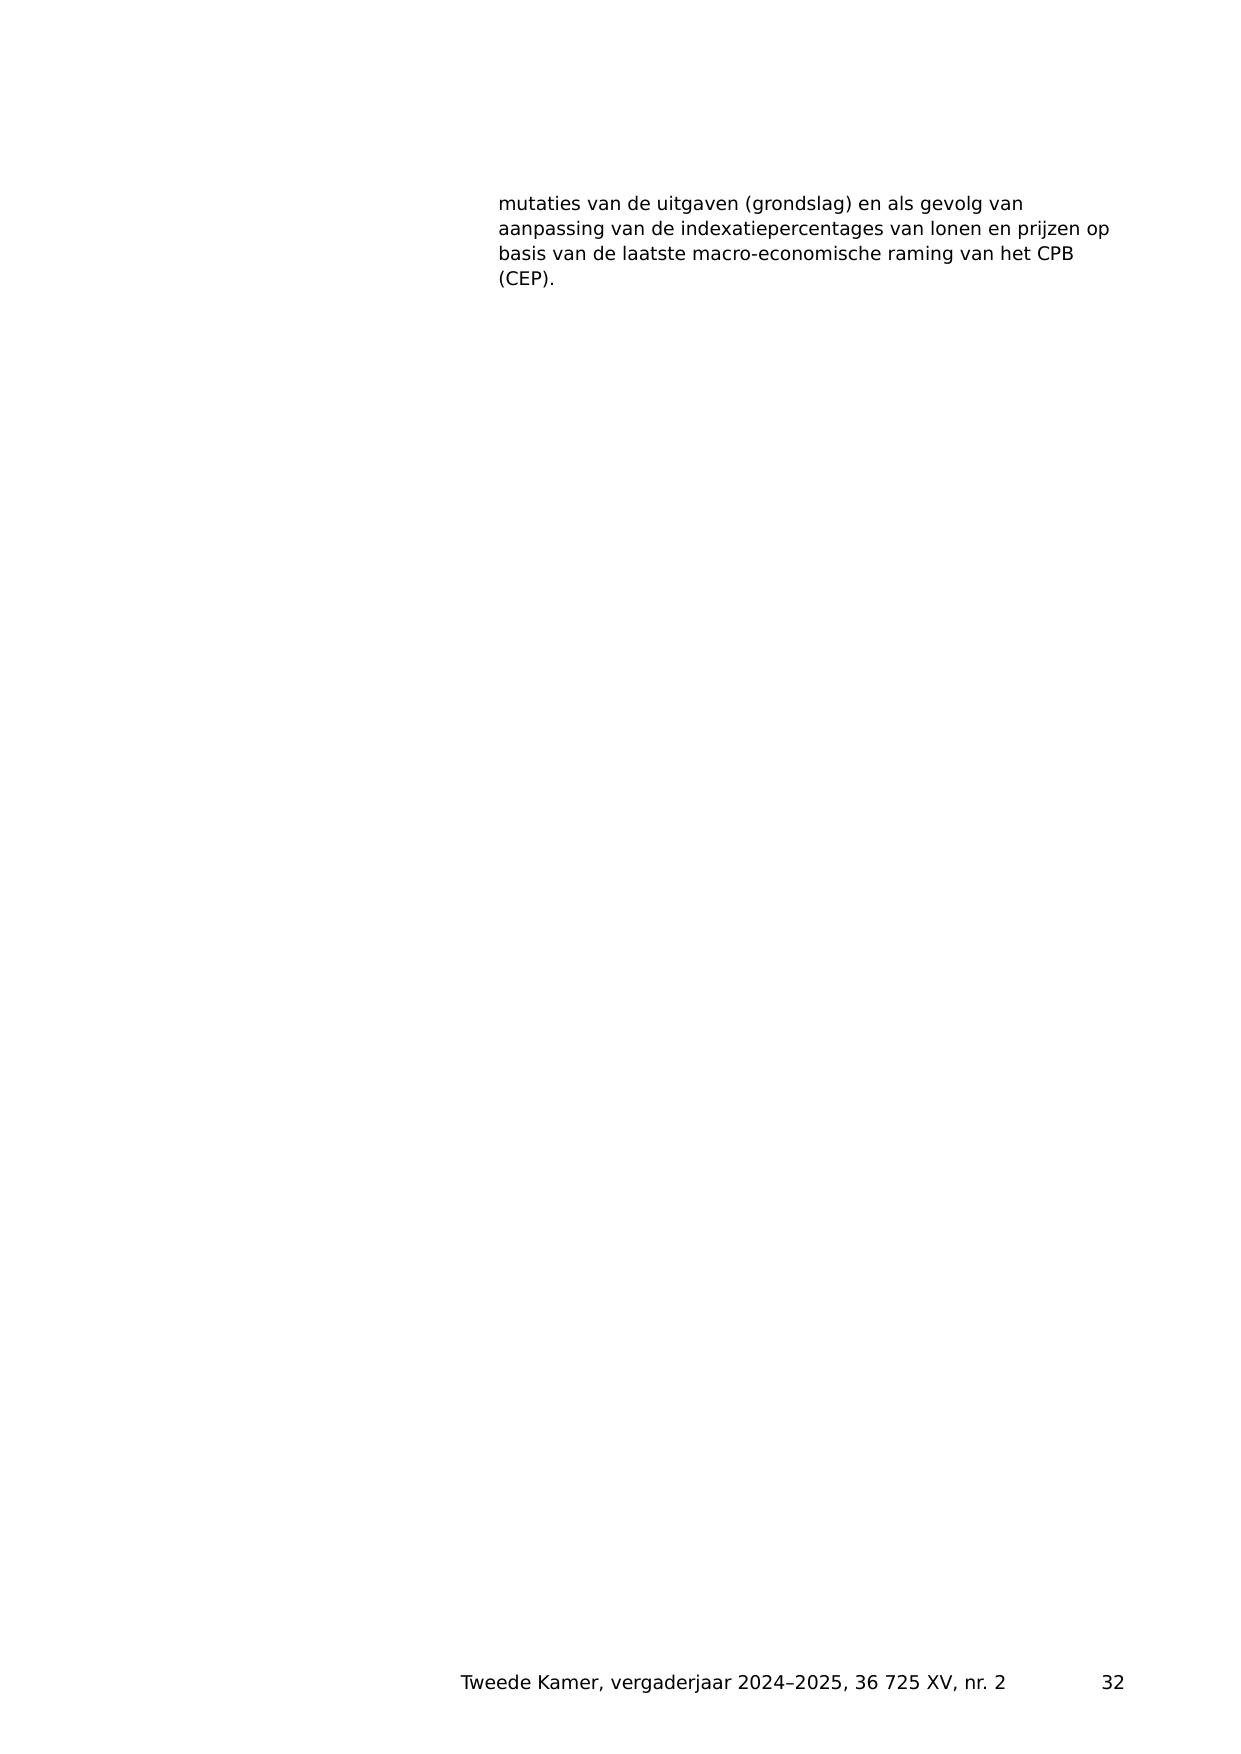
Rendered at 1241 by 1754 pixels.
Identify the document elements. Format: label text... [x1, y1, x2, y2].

list mutaties van de uitgaven (grondslag) en als gevolg van aanpassing van de indexatiepercentages van lonen en prijzen op basis van de laatste macro-economische raming van het CPB (CEP). [461, 191, 1125, 291]
